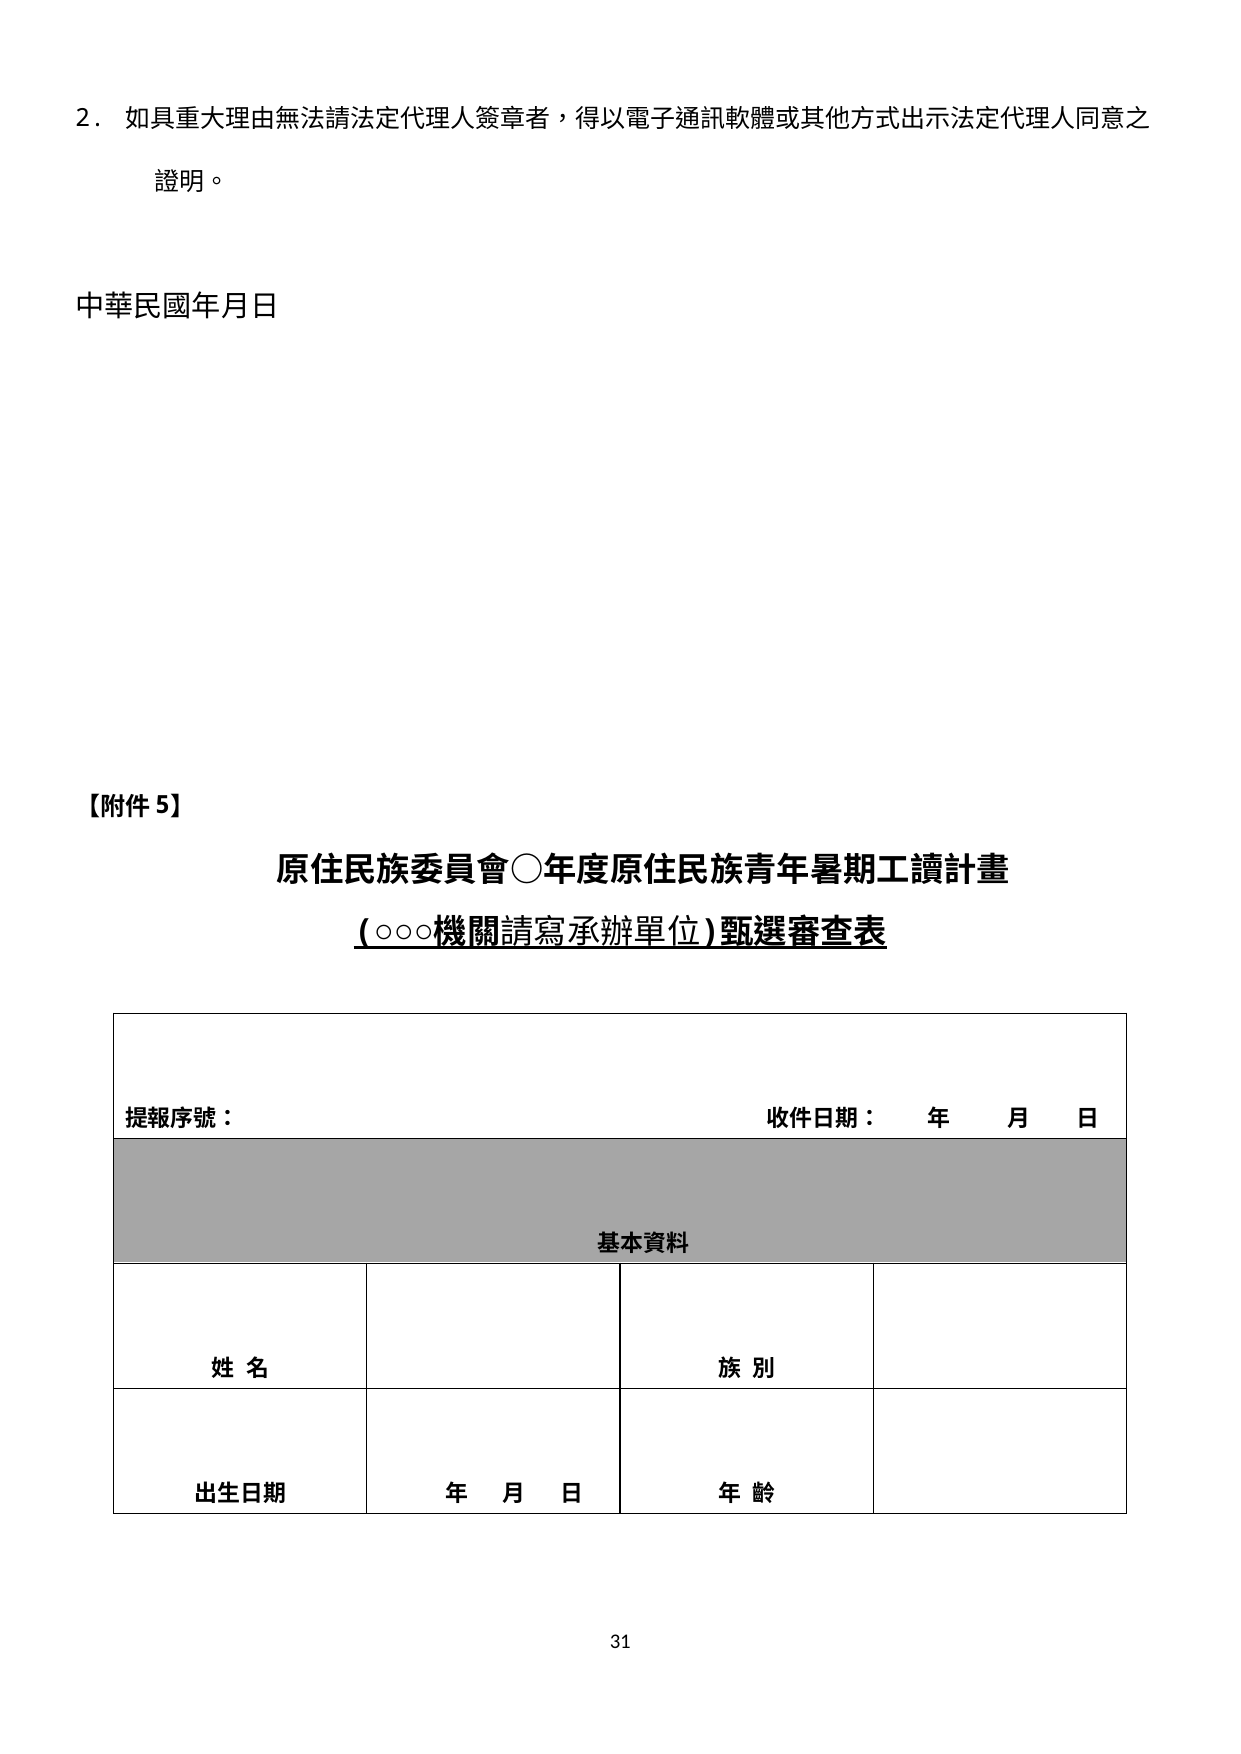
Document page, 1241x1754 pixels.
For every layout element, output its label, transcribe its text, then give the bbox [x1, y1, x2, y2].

table_cell [874, 1389, 1126, 1512]
table_cell 出生日期 [114, 1389, 366, 1512]
table_cell [367, 1264, 619, 1387]
table_cell 基本資料 [114, 1139, 1126, 1262]
table_cell 年 齡 [621, 1389, 873, 1512]
table_cell 族 別 [621, 1264, 873, 1387]
table_cell 年 月 日 [367, 1389, 619, 1512]
list 如具重大理由無法請法定代理人簽章者，得以電子通訊軟體或其他方式出示法定代理人同意之證明。 [75, 75, 1165, 200]
text 【附件5】 [75, 762, 1165, 825]
text 中華民國年月日 [75, 262, 1165, 325]
table_cell 姓 名 [114, 1264, 366, 1387]
table_header 提報序號： 收件日期： 年 月 日 [114, 1014, 1126, 1137]
text 原住民族委員會○年度原住民族青年暑期工讀計畫 [121, 825, 1165, 887]
table_cell [874, 1264, 1126, 1387]
text (○○○機關請寫承辦單位)甄選審查表 [75, 887, 1165, 950]
